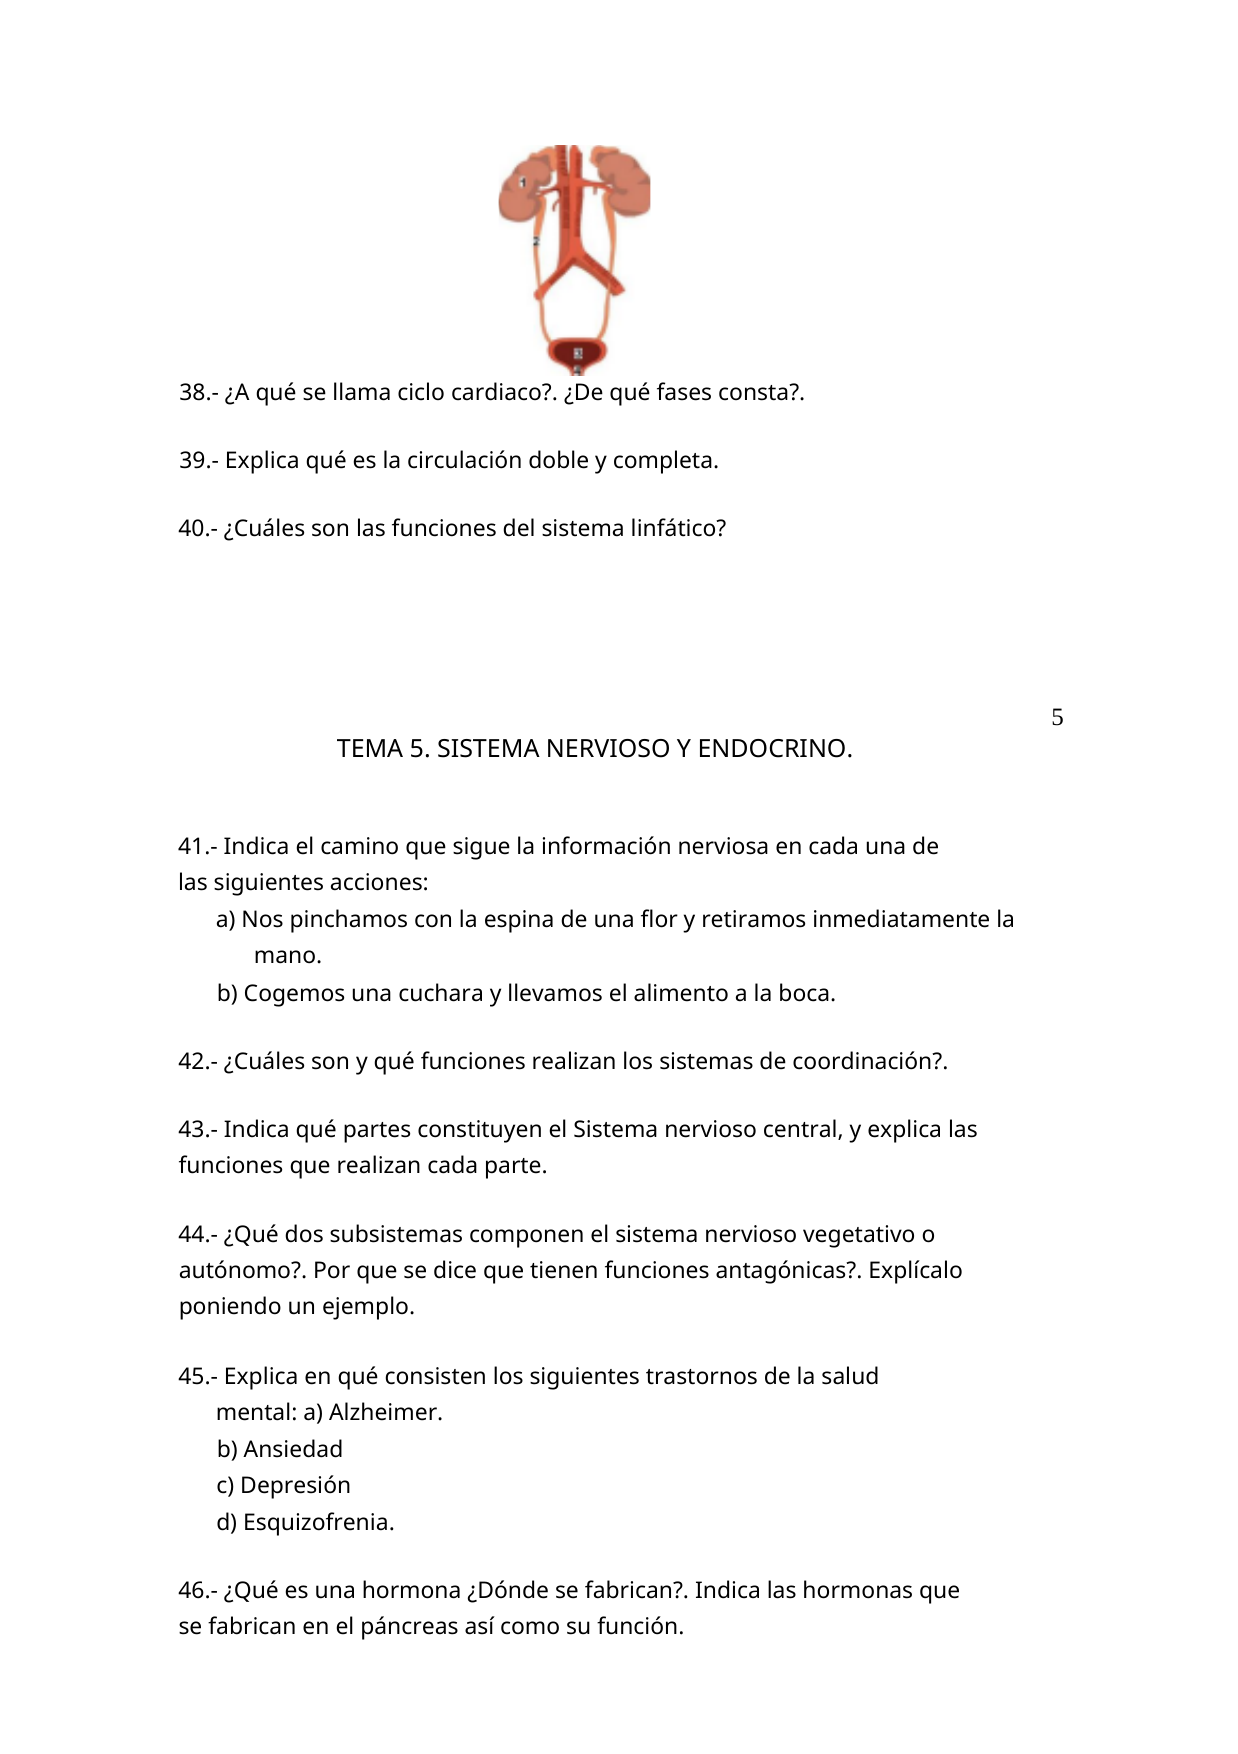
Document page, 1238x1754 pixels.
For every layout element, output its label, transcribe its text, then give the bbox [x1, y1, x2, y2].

text c) Depresión [216, 1469, 1113, 1501]
text b) Cogemos una cuchara y llevamos el alimento a la boca. [217, 977, 1113, 1008]
text 40.- ¿Cuáles son las funciones del sistema linfático? [178, 512, 1113, 544]
text TEMA 5. SISTEMA NERVIOSO Y ENDOCRINO. [337, 731, 1113, 765]
text 46.- ¿Qué es una hormona ¿Dónde se fabrican?. Indica las hormonas que se fabrican en el páncreas así como su función. [178, 1574, 978, 1641]
text 41.- Indica el camino que sigue la información nerviosa en cada una de las siguientes acciones: [178, 830, 970, 897]
text 38.- ¿A qué se llama ciclo cardiaco?. ¿De qué fases consta?. [179, 376, 1113, 407]
text a) Nos pinchamos con la espina de una flor y retiramos inmediatamente la mano. [216, 903, 1059, 970]
text b) Ansiedad [217, 1433, 1113, 1464]
picture [498, 145, 651, 376]
text 42.- ¿Cuáles son y qué funciones realizan los sistemas de coordinación?. [178, 1045, 1113, 1076]
text 5 [169, 702, 1063, 731]
text d) Esquizofrenia. [216, 1505, 1113, 1537]
text 45.- Explica en qué consisten los siguientes trastornos de la salud mental: a) Alzheimer. [178, 1360, 957, 1427]
text 43.- Indica qué partes constituyen el Sistema nervioso central, y explica las funciones que realizan cada parte. [178, 1113, 986, 1181]
text 39.- Explica qué es la circulación doble y completa. [179, 444, 1113, 475]
text 44.- ¿Qué dos subsistemas componen el sistema nervioso vegetativo o autónomo?. Por que se dice que tienen funciones antagónicas?. Explícalo poniendo un ejemplo. [178, 1218, 1060, 1322]
